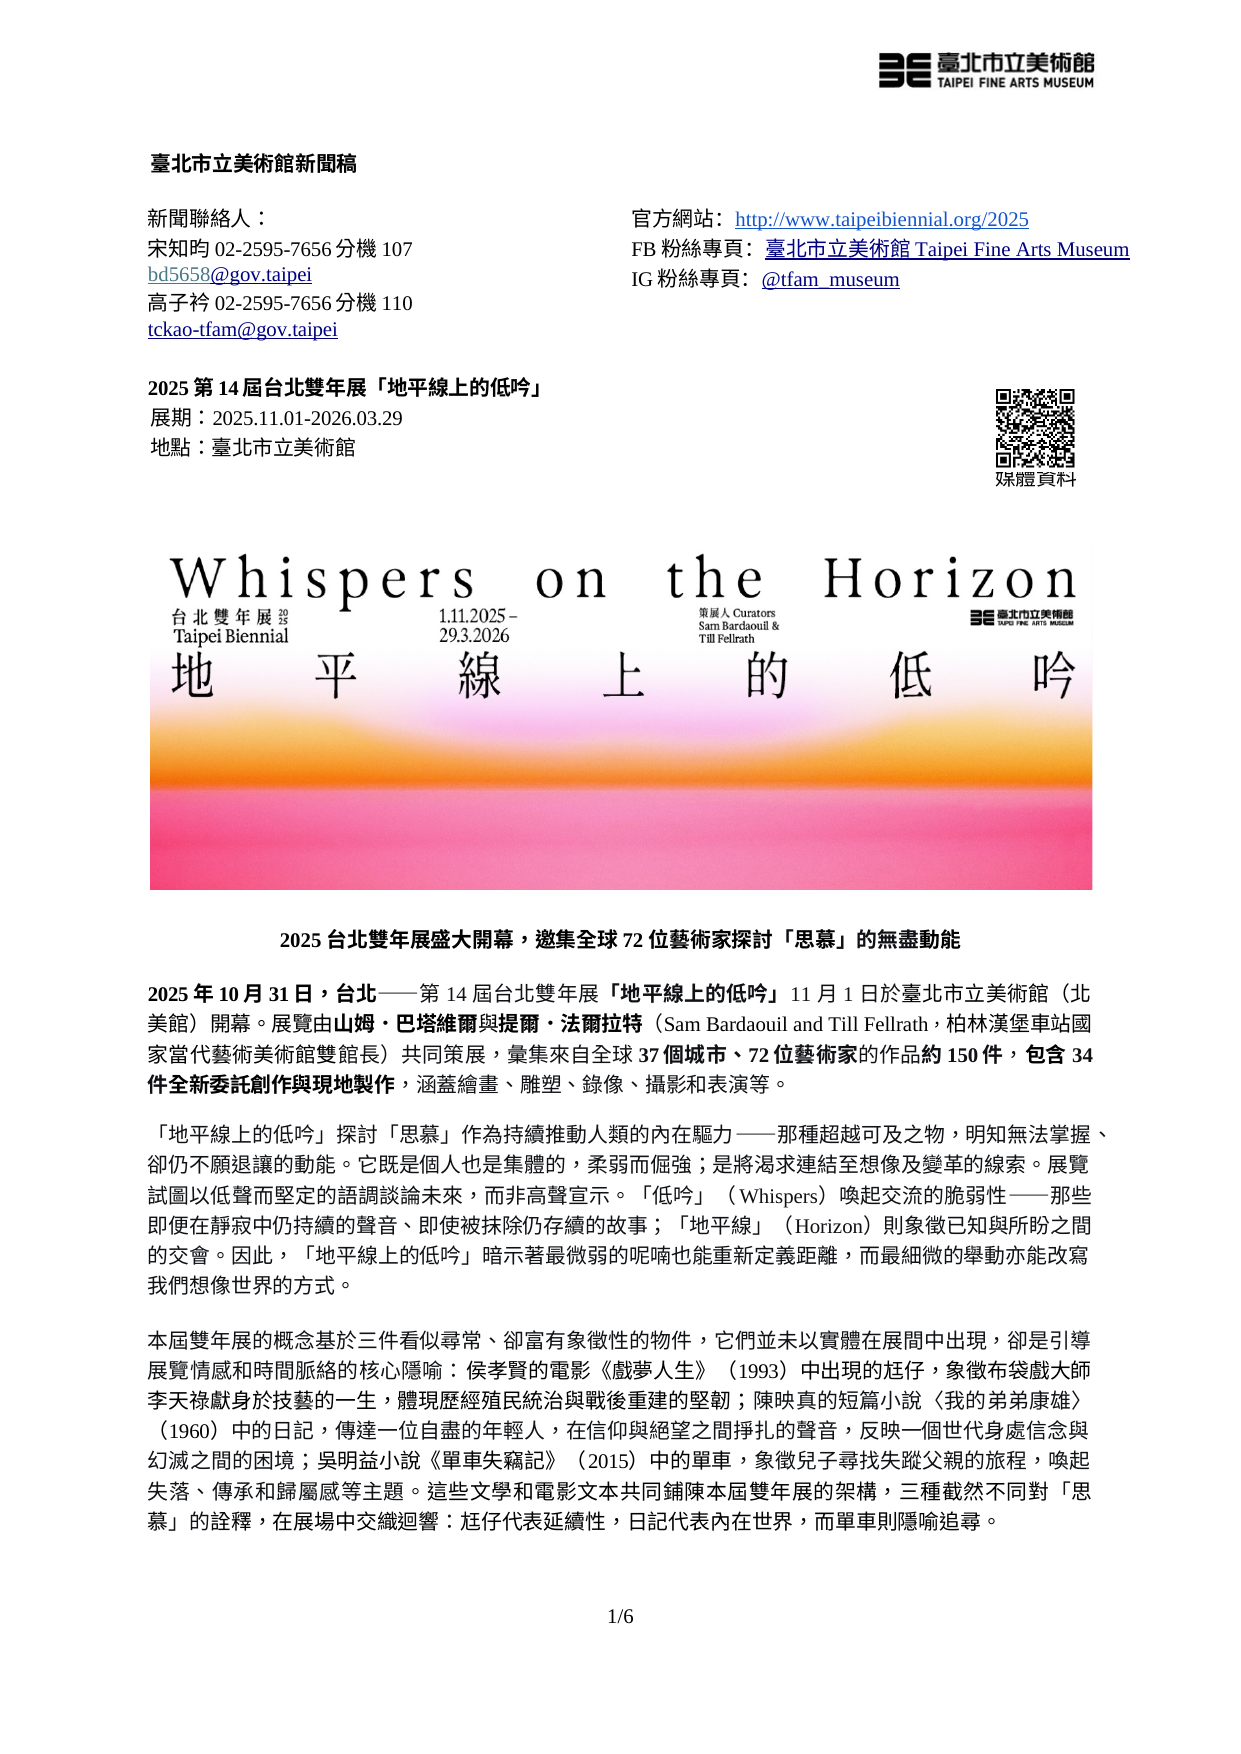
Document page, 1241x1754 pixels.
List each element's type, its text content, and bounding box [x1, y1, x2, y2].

text 本屆雙年展的概念基於三件看似尋常、卻富有象徵性的物件，它們並未以實體在展間中出現，卻是引導展覽情感和時間脈絡的核心隱喻：侯孝賢的電影《戲夢人生》（1993）中出現的尪仔，象徵布袋戲大師李天祿獻身於技藝的一生，體現歷經殖民統治與戰後重建的堅韌；陳映真的短篇小說〈我的弟弟康雄〉（1960）中的日記，傳達一位自盡的年輕人，在信仰與絕望之間掙扎的聲音，反映一個世代身處信念與幻滅之間的困境；吳明益小說《單車失竊記》（2015）中的單車，象徵兒子尋找失蹤父親的旅程，喚起失落、傳承和歸屬感等主題。這些文學和電影文本共同鋪陳本屆雙年展的架構，三種截然不同對「思慕」的詮釋，在展場中交織迴響：尪仔代表延續性，日記代表內在世界，而單車則隱喻追尋。 [148, 1324, 1092, 1535]
table_header 新聞聯絡人： 宋知昀 02-2595-7656分機107 bd5658@gov.taipei 高子衿 02-2595-7656分機110 tckao-tfam@gov.taipei [148, 202, 631, 341]
text 2025 台北雙年展盛大開幕，邀集全球72 位藝術家探討「思慕」的無盡動能 [148, 923, 1092, 953]
text 2025第14屆台北雙年展「地平線上的低吟」 [148, 371, 1092, 401]
text [1079, 431, 1092, 462]
text 地點：臺北市立美術館 [150, 431, 991, 462]
text 媒體資料 [150, 462, 1092, 492]
table_header 官方網站：http://www.taipeibiennial.org/2025 FB粉絲專頁：臺北市立美術館Taipei Fine Arts Museum IG粉絲專頁：@tfam_museum [631, 202, 1200, 341]
text 臺北市立美術館新聞稿 [150, 148, 1092, 178]
text 2025年10月31日，台北——第 14 屆台北雙年展「地平線上的低吟」11 月 1 日於臺北市立美術館（北美館）開幕。展覽由山姆．巴塔維爾與提爾．法爾拉特（Sam Bardaouil and Till Fellrath，柏林漢堡車站國家當代藝術美術館雙館長）共同策展，彙集來自全球37個城市、72位藝術家的作品約150件，包含 34 件全新委託創作與現地製作，涵蓋繪畫、雕塑、錄像、攝影和表演等。 [148, 977, 1092, 1098]
text 「地平線上的低吟」探討「思慕」作為持續推動人類的內在驅力——那種超越可及之物，明知無法掌握、卻仍不願退讓的動能。它既是個人也是集體的，柔弱而倔強；是將渴求連結至想像及變革的線索。展覽試圖以低聲而堅定的語調談論未來，而非高聲宣示。「低吟」（Whispers）喚起交流的脆弱性——那些即便在靜寂中仍持續的聲音、即使被抹除仍存續的故事；「地平線」（Horizon）則象徵已知與所盼之間的交會。因此，「地平線上的低吟」暗示著最微弱的呢喃也能重新定義距離，而最細微的舉動亦能改寫我們想像世界的方式。 [148, 1118, 1092, 1300]
text 展期：2025.11.01-2026.03.29 [150, 401, 991, 431]
